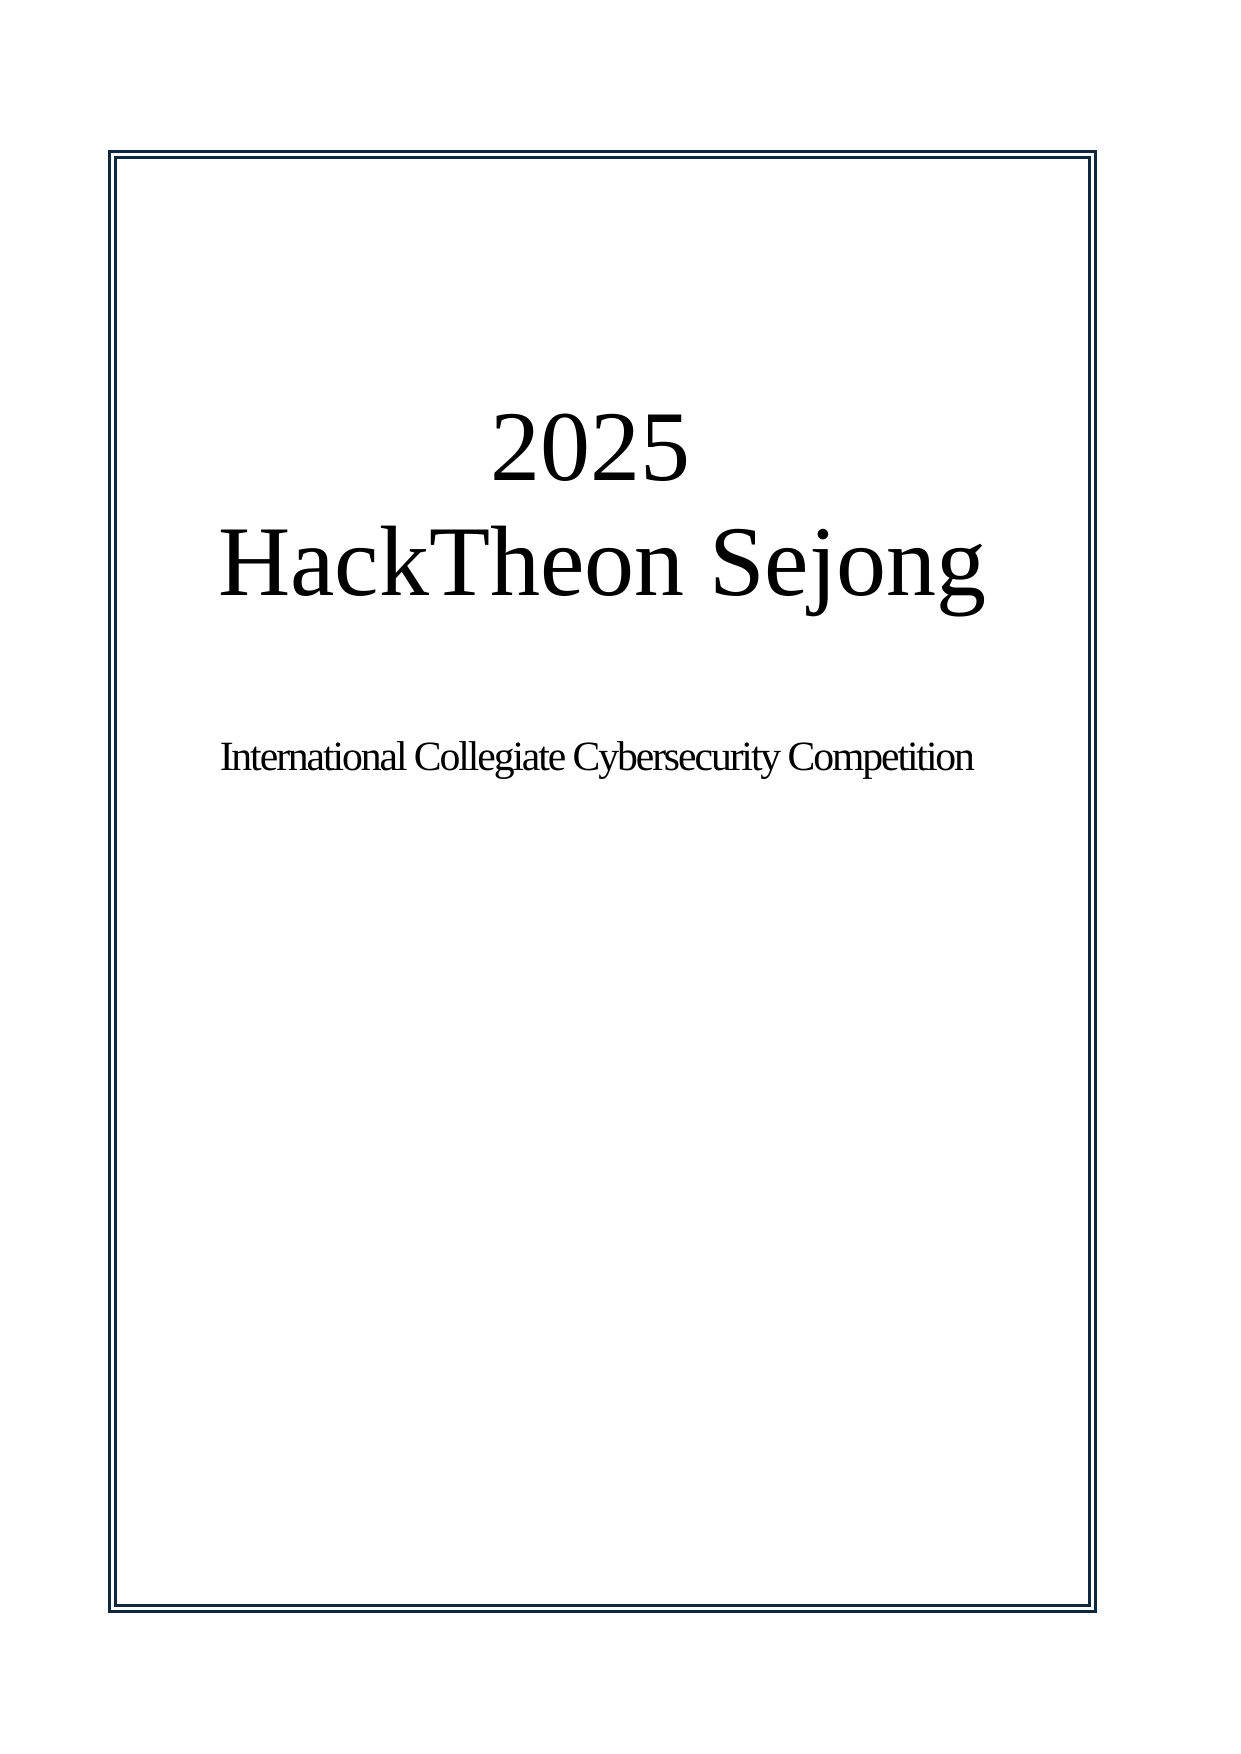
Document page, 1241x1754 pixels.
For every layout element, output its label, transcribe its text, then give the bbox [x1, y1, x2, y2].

table_header 2025 HackTheon Sejong International Collegiate Cybersecurity Competition [113, 153, 1092, 1604]
